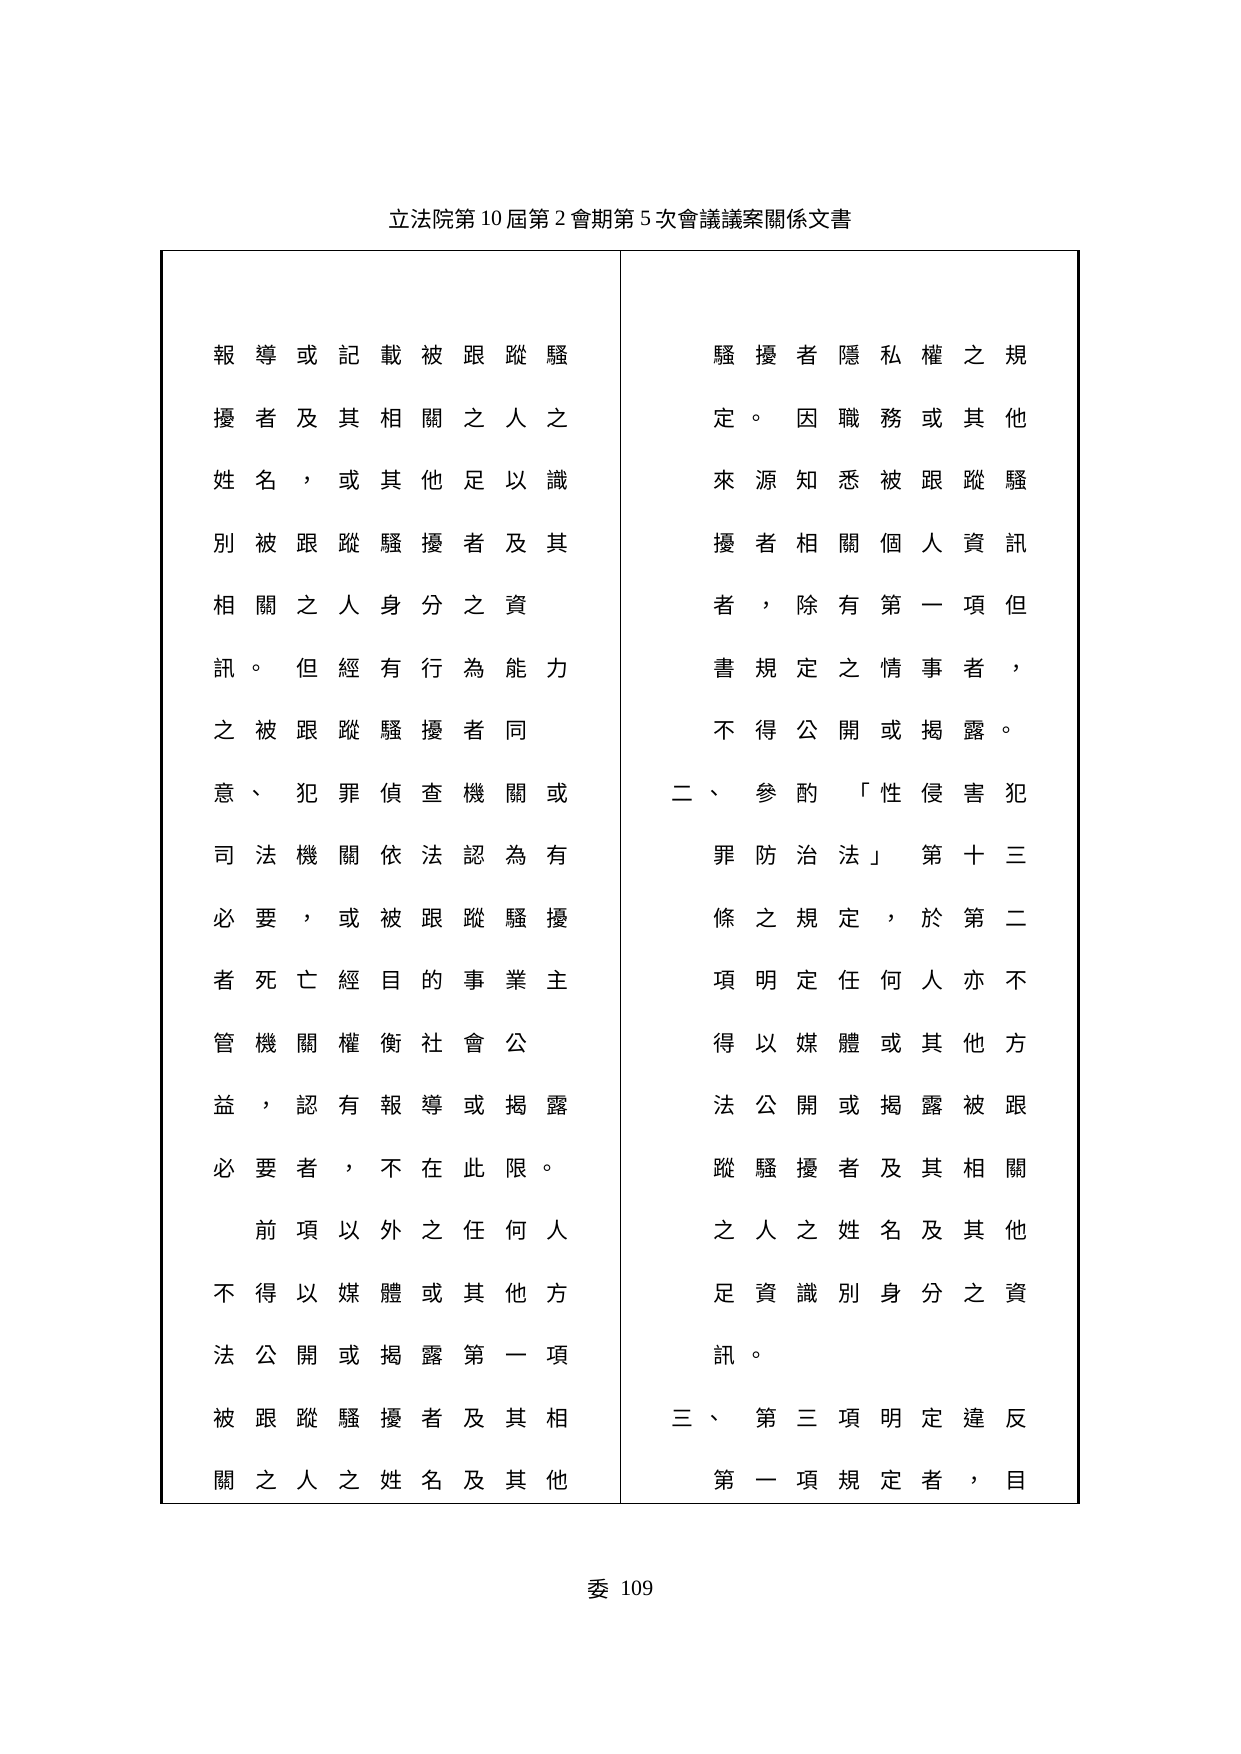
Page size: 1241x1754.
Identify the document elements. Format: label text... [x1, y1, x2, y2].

table_cell 騷擾者隱私權之規定。因職務或其他來源知悉被跟蹤騷擾者相關個人資訊者，除有第一項但書規定之情事者，不得公開或揭露。 二、參酌「性侵害犯罪防治法」第十三條之規定，於第二項明定任何人亦不得以媒體或其他方法公開或揭露被跟蹤騷擾者及其相關之人之姓名及其他足資識別身分之資訊。 三、第三項明定違反第一項規定者，目 [621, 251, 1077, 1503]
table_cell 報導或記載被跟蹤騷擾者及其相關之人之姓名，或其他足以識別被跟蹤騷擾者及其相關之人身分之資訊。但經有行為能力之被跟蹤騷擾者同意、犯罪偵查機關或司法機關依法認為有必要，或被跟蹤騷擾者死亡經目的事業主管機關權衡社會公益，認有報導或揭露必要者，不在此限。 前項以外之任何人不得以媒體或其他方法公開或揭露第一項被跟蹤騷擾者及其相關之人之姓名及其他 [163, 251, 620, 1503]
